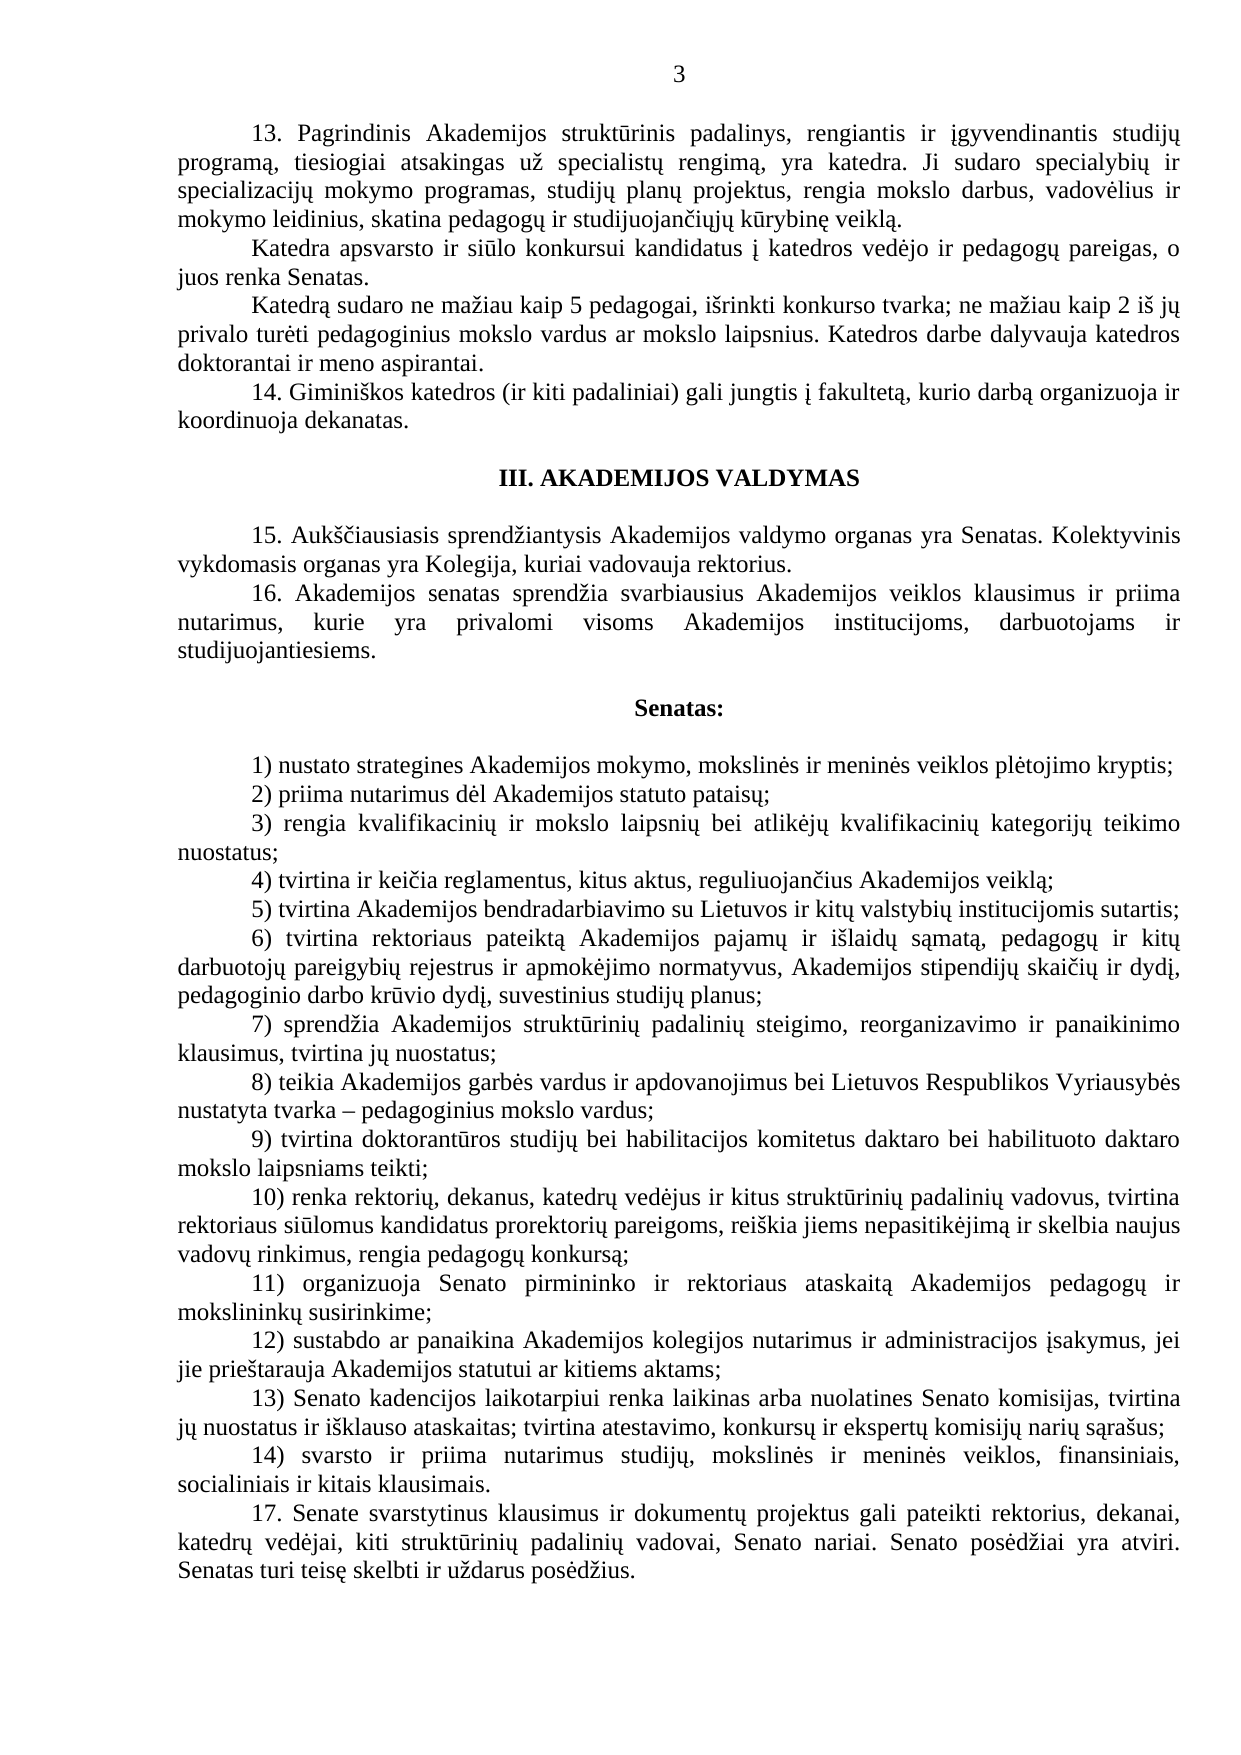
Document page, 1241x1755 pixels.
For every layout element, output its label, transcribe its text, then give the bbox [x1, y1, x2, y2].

text Senatas: [177, 693, 1181, 722]
text 7) sprendžia Akademijos struktūrinių padalinių steigimo, reorganizavimo ir panaikinimo klausimus, tvirtina jų nuostatus; [177, 1009, 1181, 1067]
text III. AKADEMIJOS VALDYMAS [177, 463, 1181, 492]
text 13) Senato kadencijos laikotarpiui renka laikinas arba nuolatines Senato komisijas, tvirtina jų nuostatus ir išklauso ataskaitas; tvirtina atestavimo, konkursų ir ekspertų komisijų narių sąrašus; [177, 1383, 1181, 1441]
text 13. Pagrindinis Akademijos struktūrinis padalinys, rengiantis ir įgyvendinantis studijų programą, tiesiogiai atsakingas už specialistų rengimą, yra katedra. Ji sudaro specialybių ir specializacijų mokymo programas, studijų planų projektus, rengia mokslo darbus, vadovėlius ir mokymo leidinius, skatina pedagogų ir studijuojančiųjų kūrybinę veiklą. [177, 118, 1181, 233]
text 9) tvirtina doktorantūros studijų bei habilitacijos komitetus daktaro bei habilituoto daktaro mokslo laipsniams teikti; [177, 1124, 1181, 1182]
text Katedrą sudaro ne mažiau kaip 5 pedagogai, išrinkti konkurso tvarka; ne mažiau kaip 2 iš jų privalo turėti pedagoginius mokslo vardus ar mokslo laipsnius. Katedros darbe dalyvauja katedros doktorantai ir meno aspirantai. [177, 291, 1181, 377]
text 17. Senate svarstytinus klausimus ir dokumentų projektus gali pateikti rektorius, dekanai, katedrų vedėjai, kiti struktūrinių padalinių vadovai, Senato nariai. Senato posėdžiai yra atviri. Senatas turi teisę skelbti ir uždarus posėdžius. [177, 1498, 1181, 1584]
text 2) priima nutarimus dėl Akademijos statuto pataisų; [177, 779, 1181, 808]
text 1) nustato strategines Akademijos mokymo, mokslinės ir meninės veiklos plėtojimo kryptis; [177, 751, 1181, 779]
text 3) rengia kvalifikacinių ir mokslo laipsnių bei atlikėjų kvalifikacinių kategorijų teikimo nuostatus; [177, 808, 1181, 866]
text 15. Aukščiausiasis sprendžiantysis Akademijos valdymo organas yra Senatas. Kolektyvinis vykdomasis organas yra Kolegija, kuriai vadovauja rektorius. [177, 521, 1181, 578]
text 16. Akademijos senatas sprendžia svarbiausius Akademijos veiklos klausimus ir priima nutarimus, kurie yra privalomi visoms Akademijos institucijoms, darbuotojams ir studijuojantiesiems. [177, 578, 1181, 664]
text 8) teikia Akademijos garbės vardus ir apdovanojimus bei Lietuvos Respublikos Vyriausybės nustatyta tvarka – pedagoginius mokslo vardus; [177, 1067, 1181, 1124]
text 5) tvirtina Akademijos bendradarbiavimo su Lietuvos ir kitų valstybių institucijomis sutartis; [177, 894, 1181, 923]
text 12) sustabdo ar panaikina Akademijos kolegijos nutarimus ir administracijos įsakymus, jei jie prieštarauja Akademijos statutui ar kitiems aktams; [177, 1326, 1181, 1383]
text 10) renka rektorių, dekanus, katedrų vedėjus ir kitus struktūrinių padalinių vadovus, tvirtina rektoriaus siūlomus kandidatus prorektorių pareigoms, reiškia jiems nepasitikėjimą ir skelbia naujus vadovų rinkimus, rengia pedagogų konkursą; [177, 1182, 1181, 1268]
text 14. Giminiškos katedros (ir kiti padaliniai) gali jungtis į fakultetą, kurio darbą organizuoja ir koordinuoja dekanatas. [177, 377, 1181, 434]
text 11) organizuoja Senato pirmininko ir rektoriaus ataskaitą Akademijos pedagogų ir mokslininkų susirinkime; [177, 1268, 1181, 1326]
text 14) svarsto ir priima nutarimus studijų, mokslinės ir meninės veiklos, finansiniais, socialiniais ir kitais klausimais. [177, 1441, 1181, 1498]
text 6) tvirtina rektoriaus pateiktą Akademijos pajamų ir išlaidų sąmatą, pedagogų ir kitų darbuotojų pareigybių rejestrus ir apmokėjimo normatyvus, Akademijos stipendijų skaičių ir dydį, pedagoginio darbo krūvio dydį, suvestinius studijų planus; [177, 923, 1181, 1009]
text Katedra apsvarsto ir siūlo konkursui kandidatus į katedros vedėjo ir pedagogų pareigas, o juos renka Senatas. [177, 233, 1181, 291]
text 4) tvirtina ir keičia reglamentus, kitus aktus, reguliuojančius Akademijos veiklą; [177, 866, 1181, 894]
